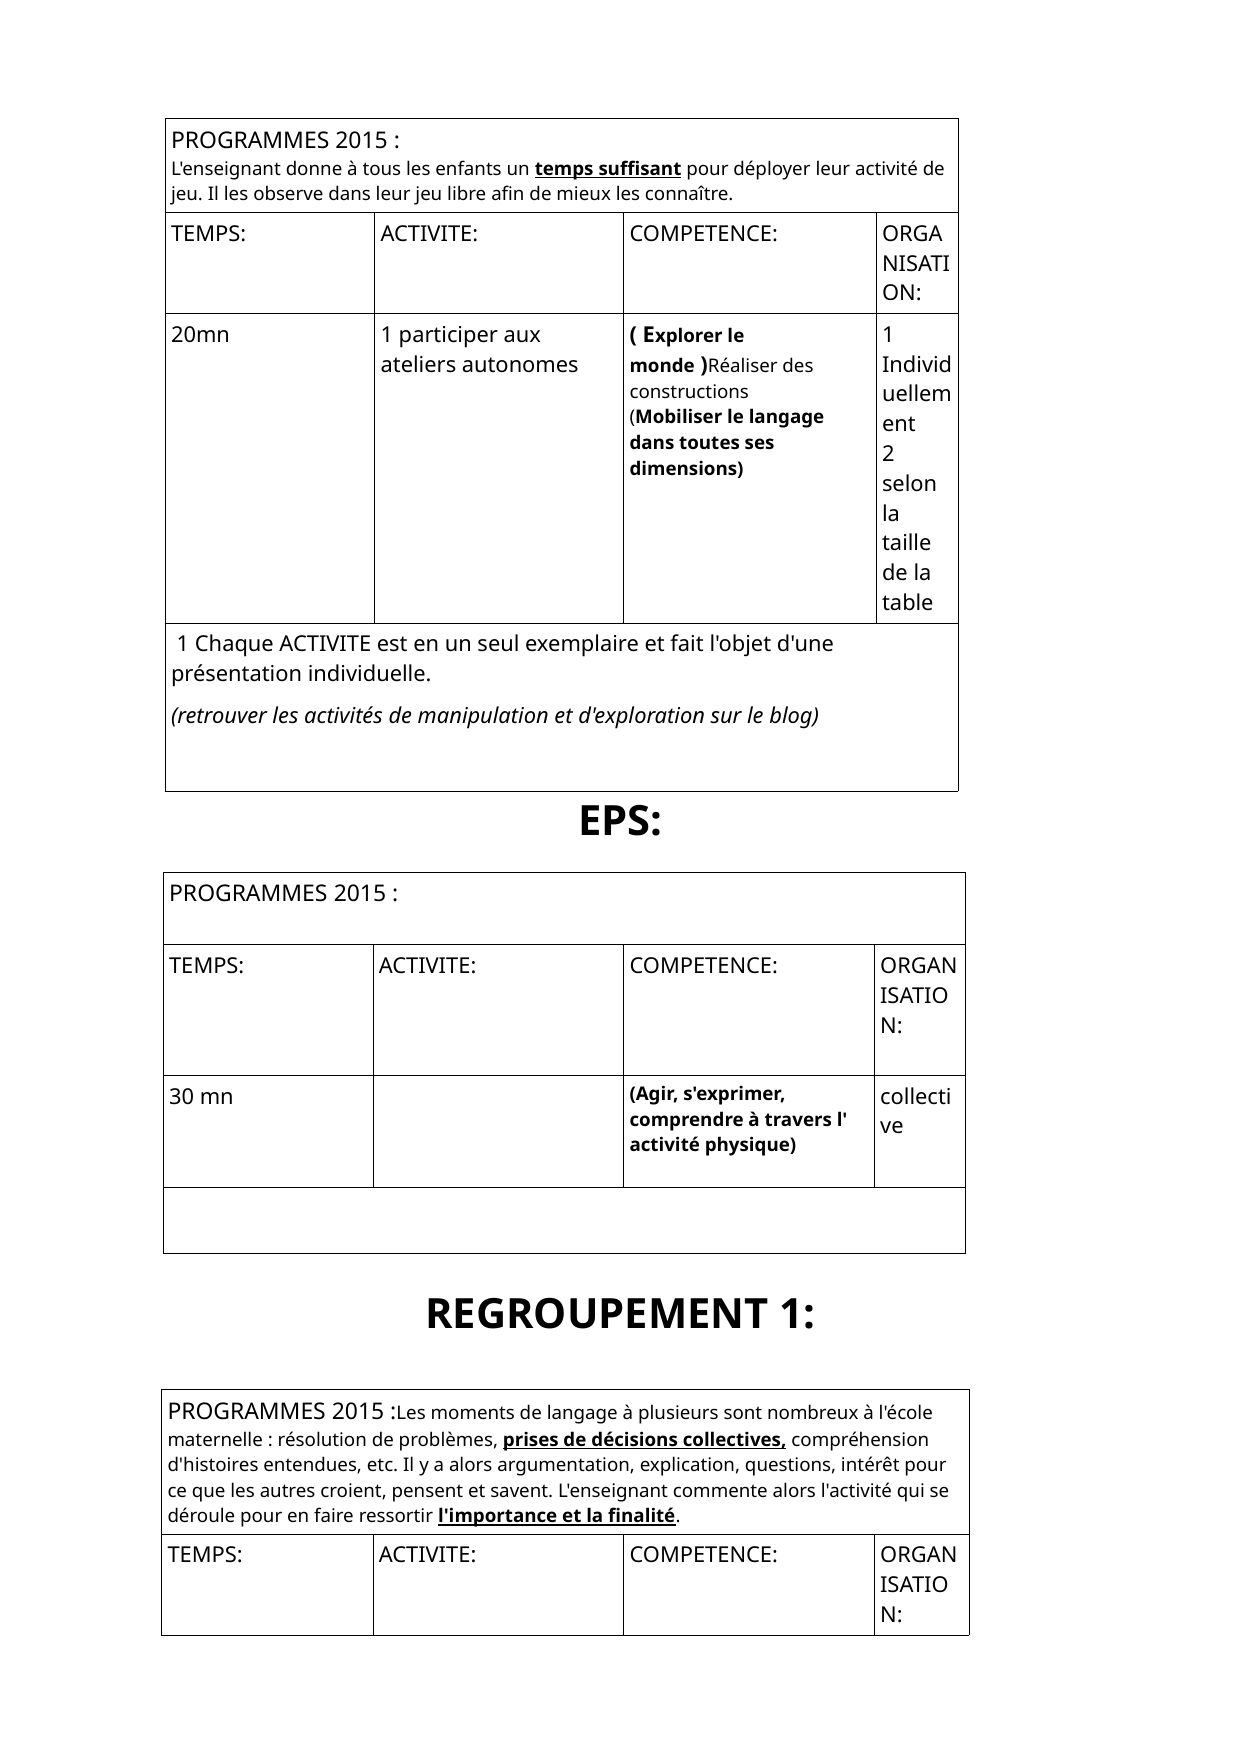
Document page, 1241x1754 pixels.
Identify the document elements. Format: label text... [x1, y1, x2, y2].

table_cell TEMPS: [164, 945, 373, 1075]
table_cell 1 Chaque ACTIVITE est en un seul exemplaire et fait l'objet d'une présentation individuelle. (retrouver les activités de manipulation et d'exploration sur le blog) [166, 624, 958, 791]
table_cell collective [875, 1076, 965, 1187]
table_header PROGRAMMES 2015 : [164, 873, 965, 944]
table_cell ( Explorer le monde )Réaliser des constructions (Mobiliser le langage dans toutes ses dimensions) [624, 314, 876, 622]
table_cell 1 Individuellement 2 selon la taille de la table [877, 314, 958, 622]
text EPS: [118, 791, 1122, 847]
table_cell COMPETENCE: [624, 213, 876, 313]
text REGROUPEMENT 1: [118, 1284, 1122, 1341]
table_cell ORGANISATION: [877, 213, 958, 313]
table_cell ACTIVITE: [375, 213, 623, 313]
table_cell TEMPS: [166, 213, 374, 313]
table_cell (Agir, s'exprimer, comprendre à travers l' activité physique) [624, 1076, 874, 1187]
table_header PROGRAMMES 2015 :Les moments de langage à plusieurs sont nombreux à l'école maternelle : résolution de problèmes, prises de décisions collectives, compréhension d'histoires entendues, etc. Il y a alors argumentation, explication, questions, intérêt pour ce que les autres croient, pensent et savent. L'enseignant commente alors l'activité qui se déroule pour en faire ressortir l'importance et la finalité. [162, 1390, 969, 1534]
table_cell 30 mn [164, 1076, 373, 1187]
table_cell ORGANISATION: [875, 1535, 969, 1634]
table_cell [164, 1188, 965, 1252]
table_header PROGRAMMES 2015 : L'enseignant donne à tous les enfants un temps suffisant pour déployer leur activité de jeu. Il les observe dans leur jeu libre afin de mieux les connaître. [166, 119, 958, 212]
table_cell TEMPS: [162, 1535, 373, 1634]
table_cell COMPETENCE: [624, 945, 874, 1075]
table_cell 20mn [166, 314, 374, 622]
table_cell ACTIVITE: [374, 945, 623, 1075]
table_cell [374, 1076, 623, 1187]
table_cell ORGANISATION: [875, 945, 965, 1075]
table_cell 1 participer aux ateliers autonomes [375, 314, 623, 622]
table_cell ACTIVITE: [374, 1535, 623, 1634]
table_cell COMPETENCE: [624, 1535, 874, 1634]
